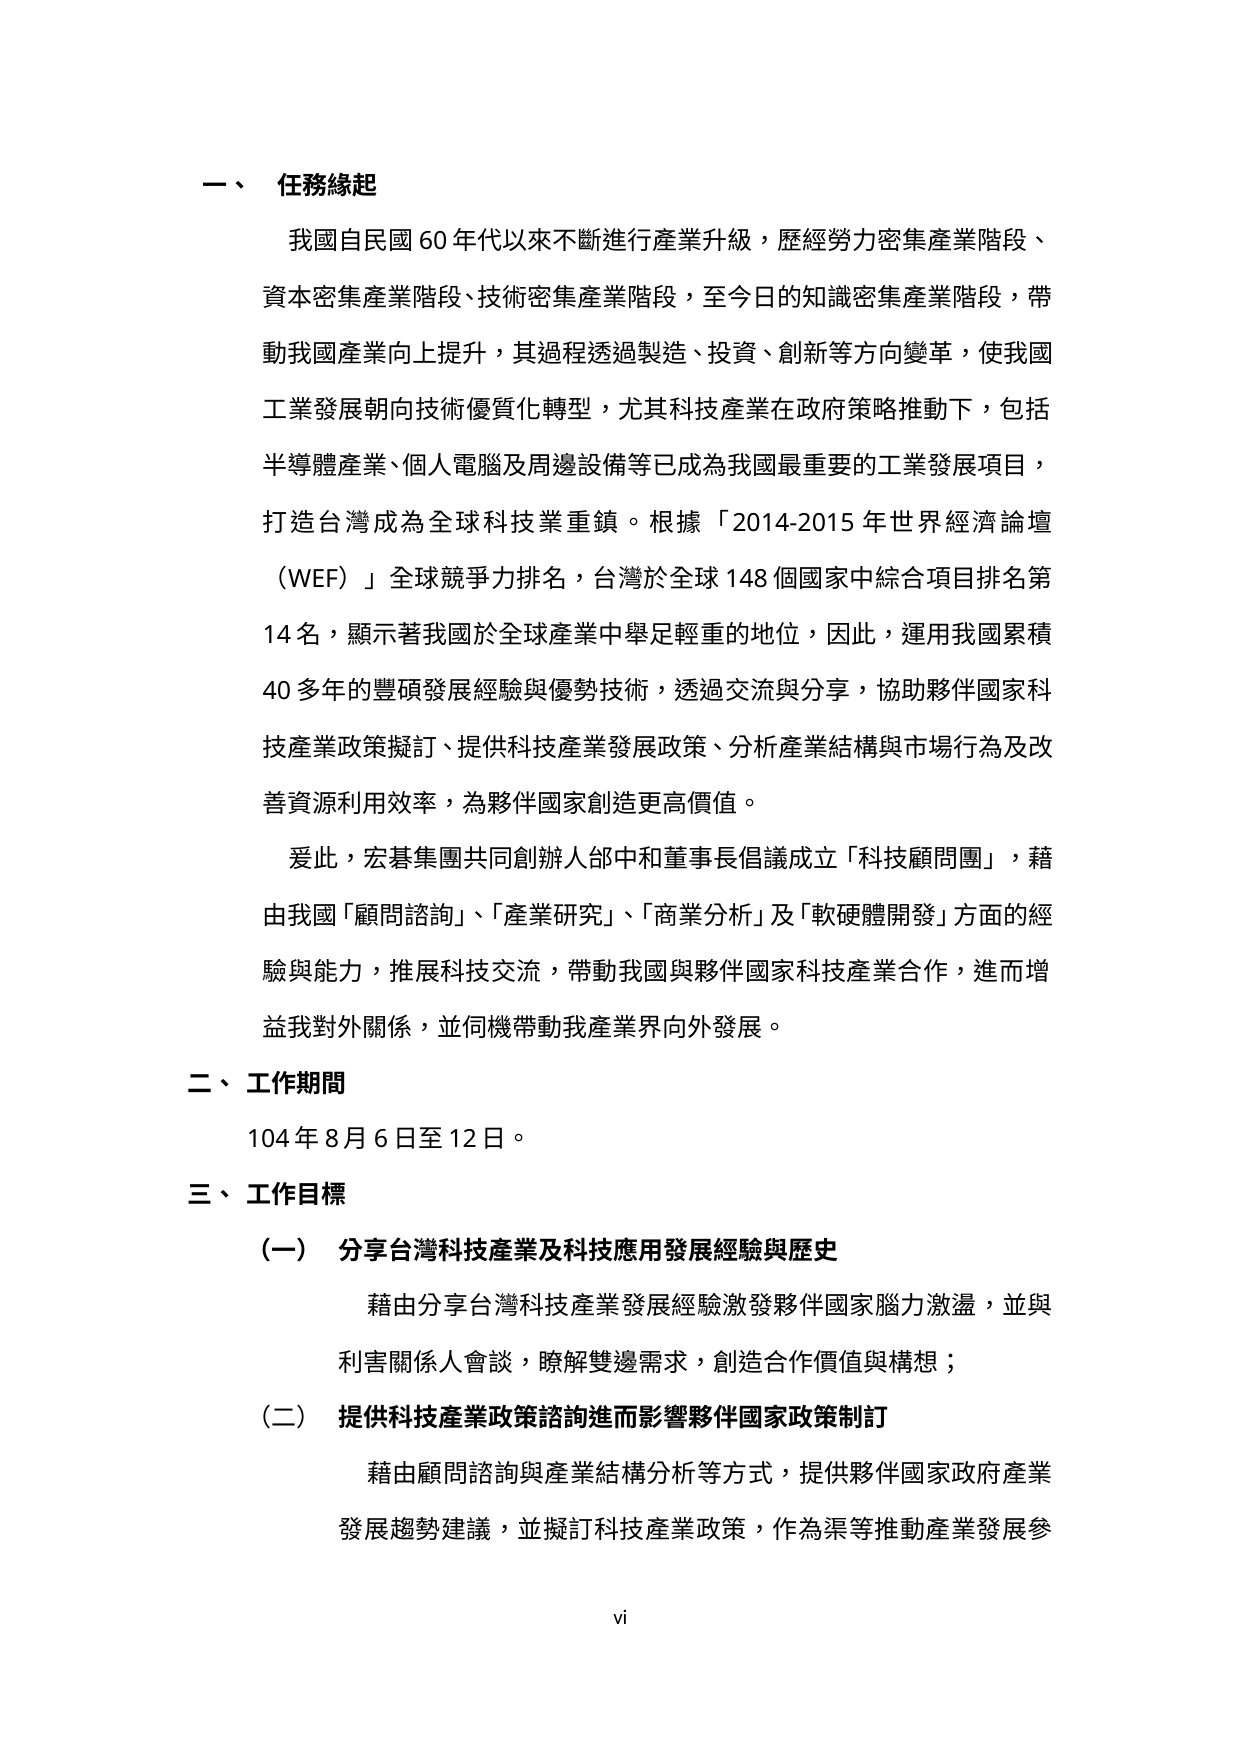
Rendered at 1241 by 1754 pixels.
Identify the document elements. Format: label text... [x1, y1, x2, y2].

subtitle 工作期間 [187, 1063, 1053, 1100]
subtitle 提供科技產業政策諮詢進而影響夥伴國家政策制訂 [247, 1397, 1053, 1434]
text 我國自民國60年代以來不斷進行產業升級，歷經勞力密集產業階段、資本密集產業階段、技術密集產業階段，至今日的知識密集產業階段，帶動我國產業向上提升，其過程透過製造、投資、創新等方向變革，使我國工業發展朝向技術優質化轉型，尤其科技產業在政府策略推動下，包括半導體產業、個人電腦及周邊設備等已成為我國最重要的工業發展項目，打造台灣成為全球科技業重鎮。根據「2014-2015年世界經濟論壇（WEF）」全球競爭力排名，台灣於全球148個國家中綜合項目排名第14名，顯示著我國於全球產業中舉足輕重的地位，因此，運用我國累積40多年的豐碩發展經驗與優勢技術，透過交流與分享，協助夥伴國家科技產業政策擬訂、提供科技產業發展政策、分析產業結構與市場行為及改善資源利用效率，為夥伴國家創造更高價值。 [262, 220, 1053, 820]
subtitle 工作目標 [187, 1174, 1053, 1211]
subtitle 任務緣起 [202, 164, 1053, 202]
text 藉由顧問諮詢與產業結構分析等方式，提供夥伴國家政府產業發展趨勢建議，並擬訂科技產業政策，作為渠等推動產業發展參 [339, 1453, 1053, 1546]
text 104年8月6日至12日。 [247, 1118, 1053, 1156]
text 藉由分享台灣科技產業發展經驗激發夥伴國家腦力激盪，並與利害關係人會談，瞭解雙邊需求，創造合作價值與構想； [339, 1285, 1053, 1379]
subtitle 分享台灣科技產業及科技應用發展經驗與歷史 [247, 1229, 1053, 1267]
text 爰此，宏碁集團共同創辦人邰中和董事長倡議成立「科技顧問團」，藉由我國「顧問諮詢」、「產業研究」、「商業分析」及「軟硬體開發」方面的經驗與能力，推展科技交流，帶動我國與夥伴國家科技產業合作，進而增益我對外關係，並伺機帶動我產業界向外發展。 [262, 838, 1053, 1044]
